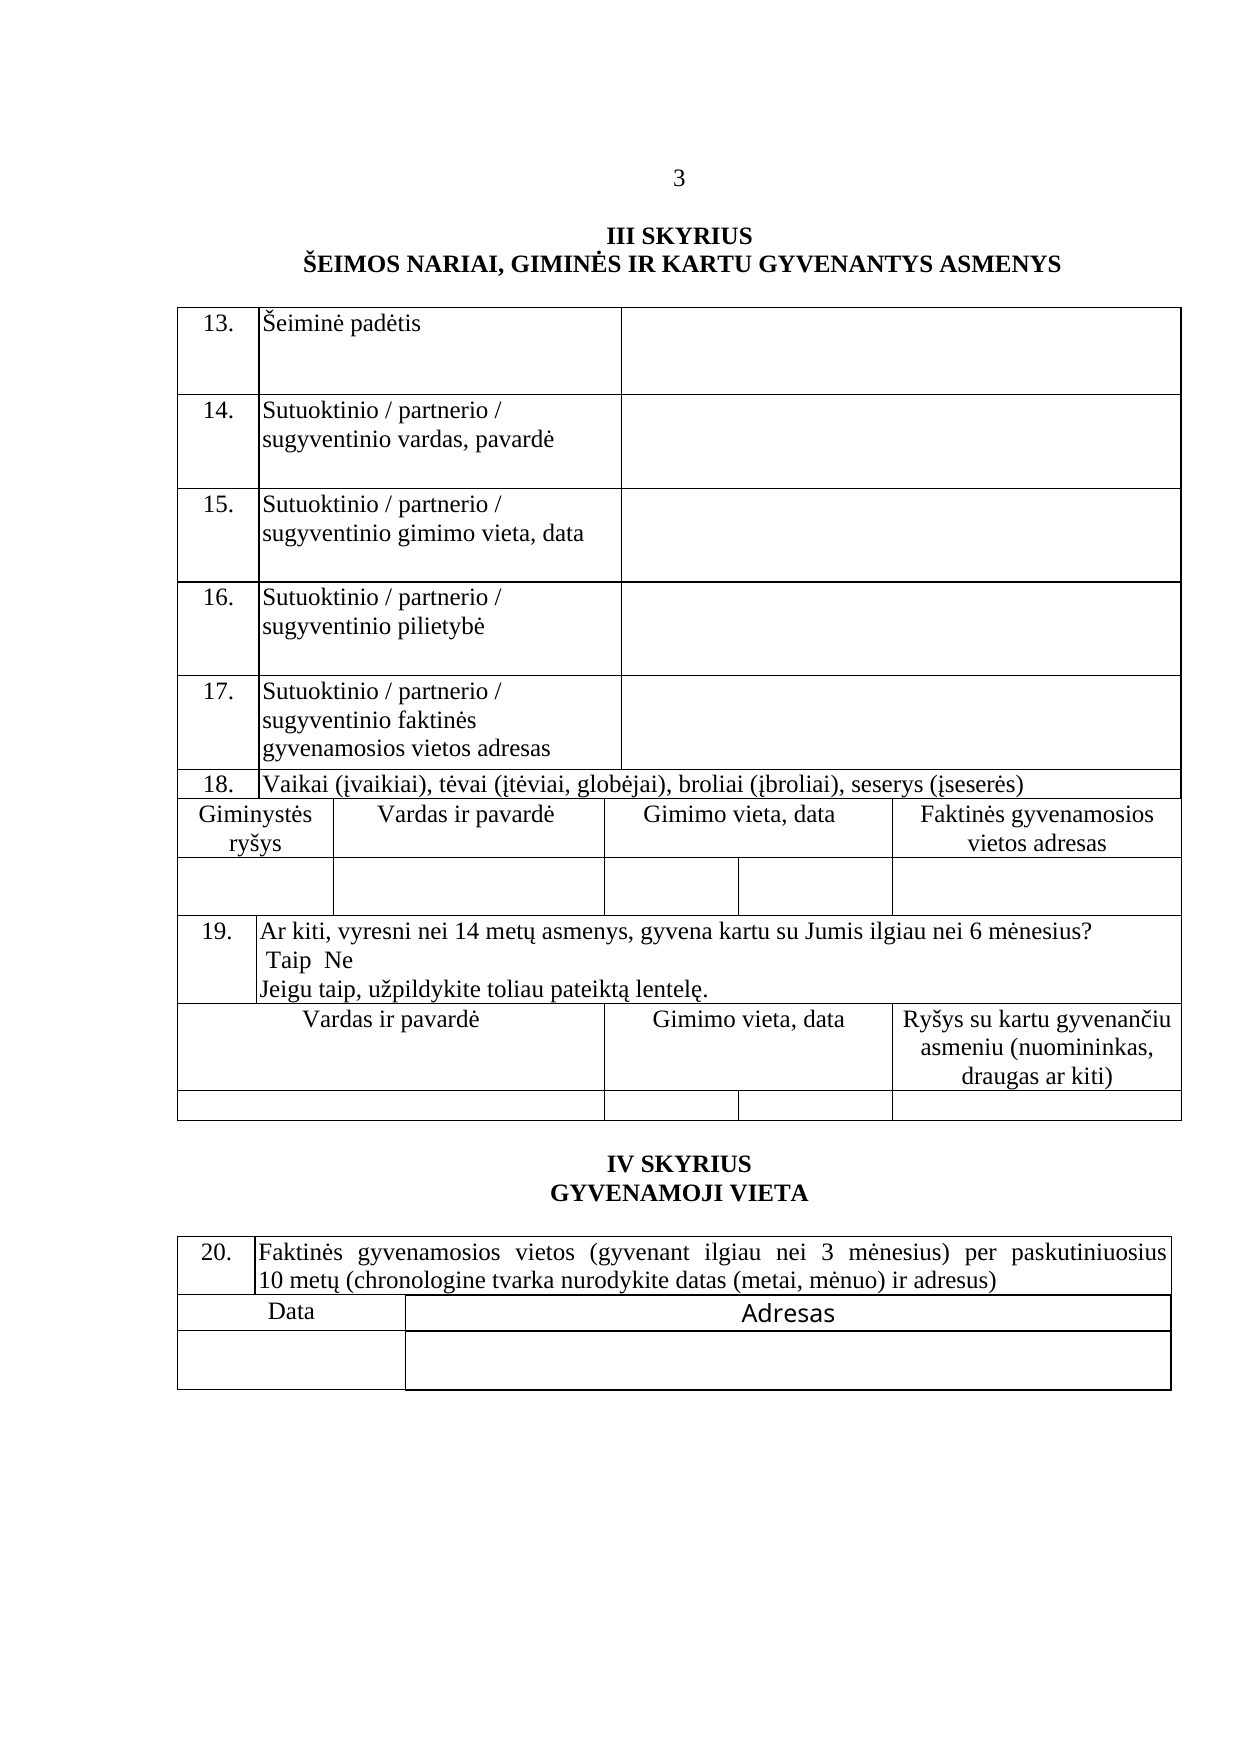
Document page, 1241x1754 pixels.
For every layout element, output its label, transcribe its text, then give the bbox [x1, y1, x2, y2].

table_cell [622, 676, 1180, 768]
text III SKYRIUS [177, 221, 1181, 249]
table_cell [893, 1091, 1181, 1120]
table_cell [605, 858, 738, 915]
table_cell Vaikai (įvaikiai), tėvai (įtėviai, globėjai), broliai (įbroliai), seserys (įseserės) [260, 770, 1180, 798]
table_cell Data [178, 1295, 405, 1330]
table_cell Vardas ir pavardė [178, 1004, 604, 1090]
table_cell 16. [178, 583, 258, 675]
table_cell [622, 583, 1180, 675]
table_cell [178, 1091, 604, 1120]
table_cell [739, 858, 892, 915]
table_cell [178, 858, 333, 915]
table_cell Gimimo vieta, data [605, 799, 892, 857]
text šeimos nariai, giminės ir kartu gyvenantys asmenys [177, 249, 1181, 278]
table_cell Ryšys su kartu gyvenančiu asmeniu (nuomininkas, draugas ar kiti) [893, 1004, 1181, 1090]
table_cell 17. [178, 676, 258, 768]
table_cell [178, 1331, 405, 1389]
table_cell [605, 1091, 738, 1120]
table_cell 15. [178, 489, 258, 581]
table_header [622, 308, 1180, 394]
table_cell [622, 395, 1180, 488]
table_cell Faktinės gyvenamosios vietos adresas [893, 799, 1181, 857]
text IV SKYRIUS [177, 1149, 1181, 1178]
table_cell [334, 858, 604, 915]
table_cell [406, 1332, 1170, 1389]
table_header Faktinės gyvenamosios vietos (gyvenant ilgiau nei 3 mėnesius) per paskutiniuosius 10 metų (chronologine tvarka nurodykite datas (metai, mėnuo) ir adresus) [256, 1237, 1171, 1294]
table_cell Vardas ir pavardė [334, 799, 604, 857]
table_cell [893, 858, 1181, 915]
table_header 20. [178, 1237, 254, 1294]
table_cell Sutuoktinio / partnerio / sugyventinio vardas, pavardė [260, 395, 621, 488]
text GYVENAMOJI VIETA [177, 1178, 1181, 1207]
table_cell [622, 489, 1180, 581]
table_cell Adresas [406, 1296, 1170, 1330]
table_header 13. [178, 308, 258, 394]
table_cell 19. [178, 916, 256, 1003]
table_cell Giminystės ryšys [178, 799, 333, 857]
table_cell Sutuoktinio / partnerio / sugyventinio gimimo vieta, data [260, 489, 621, 581]
table_cell 18. [178, 770, 258, 798]
table_cell Ar kiti, vyresni nei 14 metų asmenys, gyvena kartu su Jumis ilgiau nei 6 mėnesius? Taip Ne Jeigu taip, užpildykite toliau pateiktą lentelę. [257, 916, 1181, 1003]
table_header Šeiminė padėtis [260, 308, 621, 394]
table_cell Gimimo vieta, data [605, 1004, 892, 1090]
table_cell [739, 1091, 892, 1120]
table_cell 14. [178, 395, 258, 488]
table_cell Sutuoktinio / partnerio / sugyventinio pilietybė [260, 583, 621, 675]
table_cell Sutuoktinio / partnerio / sugyventinio faktinės gyvenamosios vietos adresas [260, 676, 621, 768]
